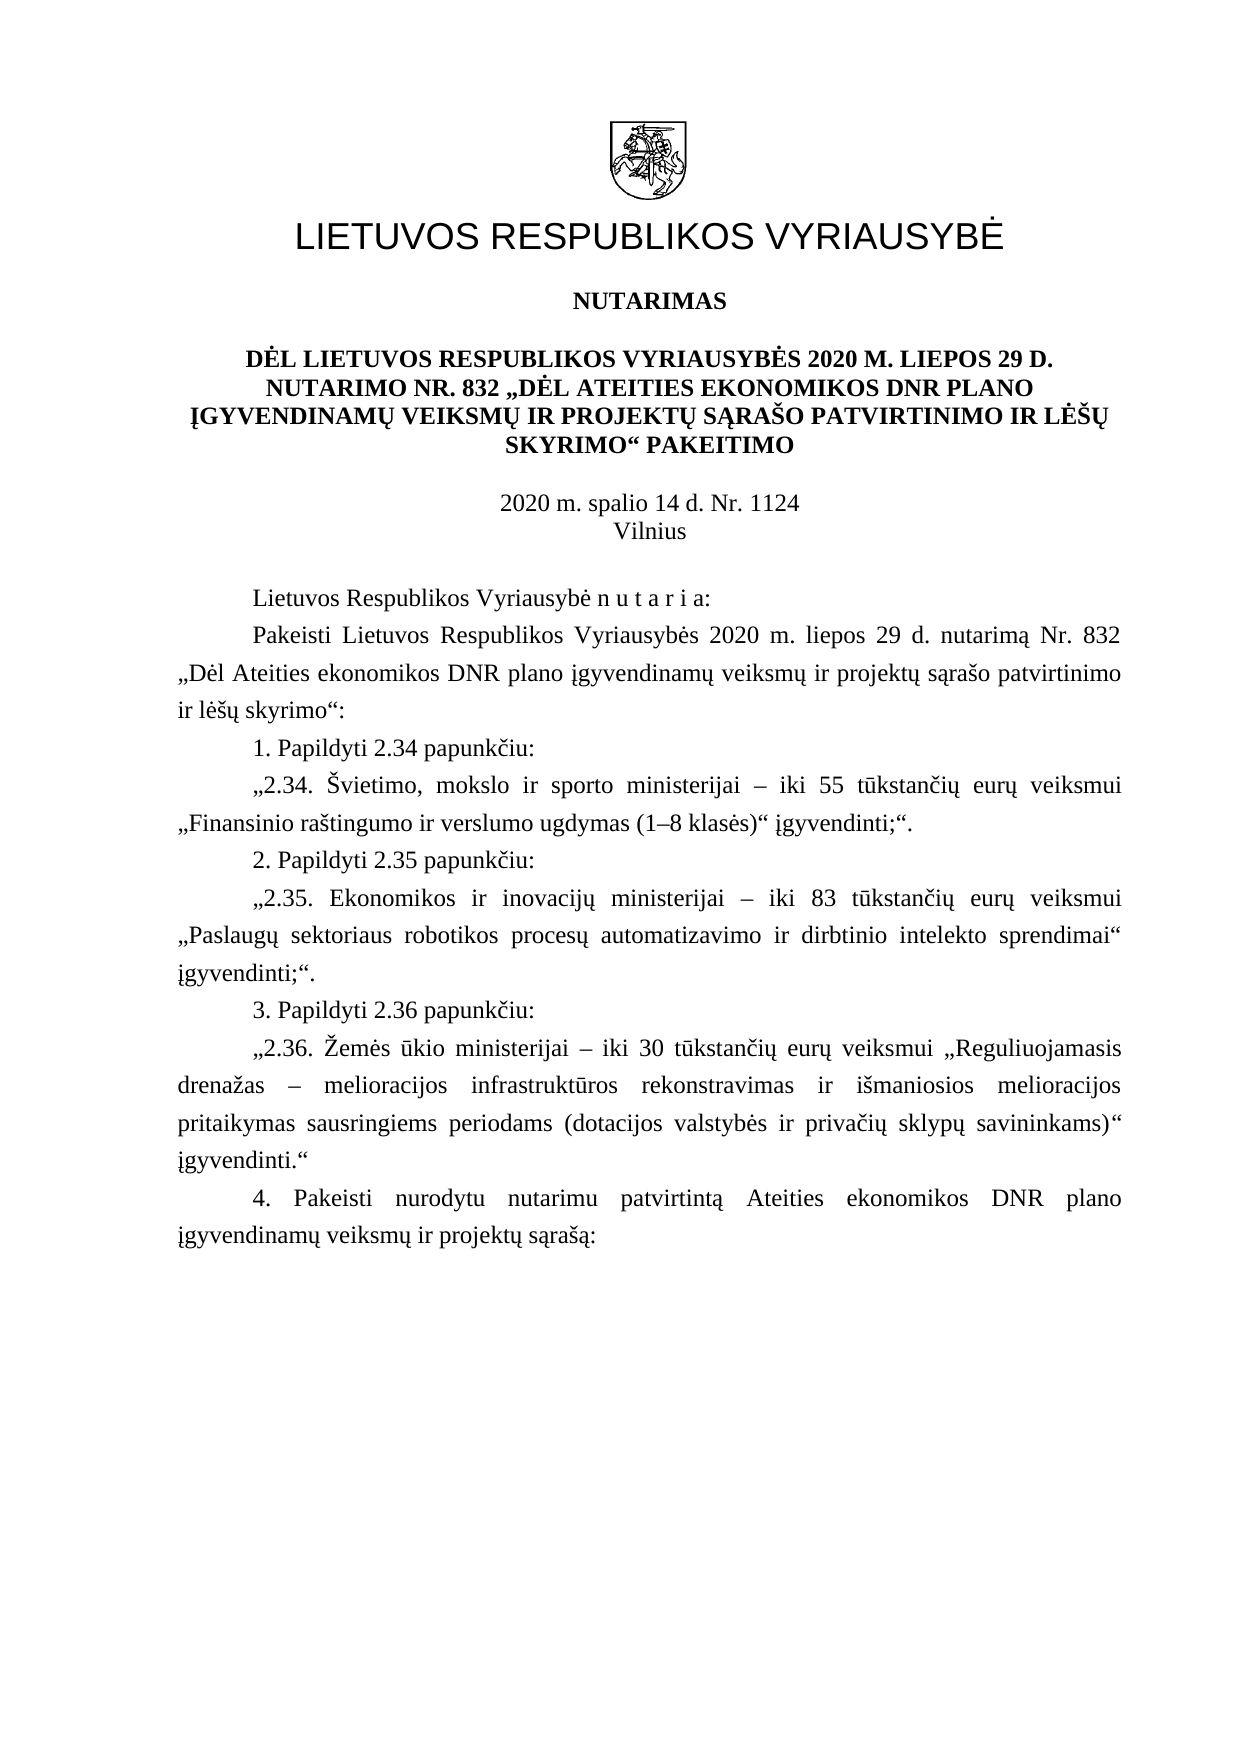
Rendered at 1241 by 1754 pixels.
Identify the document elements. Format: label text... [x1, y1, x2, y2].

text 4. Pakeisti nurodytu nutarimu patvirtintą Ateities ekonomikos DNR plano įgyvendinamų veiksmų ir projektų sąrašą: [177, 1174, 1122, 1249]
text 1. Papildyti 2.34 papunkčiu: [177, 724, 1122, 761]
text nutarimas [177, 286, 1122, 315]
text DĖL LIETUVOS RESPUBLIKOS VYRIAUSYBĖS 2020 M. LIEPOS 29 D. NUTARIMO NR. 832 „DĖL ATEITIES EKONOMIKOS DNR plano ĮGYVENDINAMŲ VEIKSMŲ IR PROJEKTŲ SĄRAŠO patvirtinimo IR LĖŠŲ SKYRIMO“ PAKEITIMO [177, 344, 1122, 459]
text Lietuvos Respublikos Vyriausybė [177, 214, 1122, 258]
text Pakeisti Lietuvos Respublikos Vyriausybės 2020 m. liepos 29 d. nutarimą Nr. 832 „Dėl Ateities ekonomikos DNR plano įgyvendinamų veiksmų ir projektų sąrašo patvirtinimo ir lėšų skyrimo“: [177, 611, 1122, 724]
text „2.35. Ekonomikos ir inovacijų ministerijai – iki 83 tūkstančių eurų veiksmui „Paslaugų sektoriaus robotikos procesų automatizavimo ir dirbtinio intelekto sprendimai“ įgyvendinti;“. [177, 874, 1122, 986]
text 3. Papildyti 2.36 papunkčiu: [177, 986, 1122, 1024]
text 2020 m. spalio 14 d. Nr. 1124 [177, 488, 1122, 516]
text „2.34. Švietimo, mokslo ir sporto ministerijai – iki 55 tūkstančių eurų veiksmui „Finansinio raštingumo ir verslumo ugdymas (1–8 klasės)“ įgyvendinti;“. [177, 761, 1122, 836]
text „2.36. Žemės ūkio ministerijai – iki 30 tūkstančių eurų veiksmui „Reguliuojamasis drenažas – melioracijos infrastruktūros rekonstravimas ir išmaniosios melioracijos pritaikymas sausringiems periodams (dotacijos valstybės ir privačių sklypų savininkams)“ įgyvendinti.“ [177, 1024, 1122, 1174]
text Vilnius [177, 516, 1122, 545]
text Lietuvos Respublikos Vyriausybė n u t a r i a: [177, 574, 1122, 611]
text 2. Papildyti 2.35 papunkčiu: [177, 836, 1122, 874]
